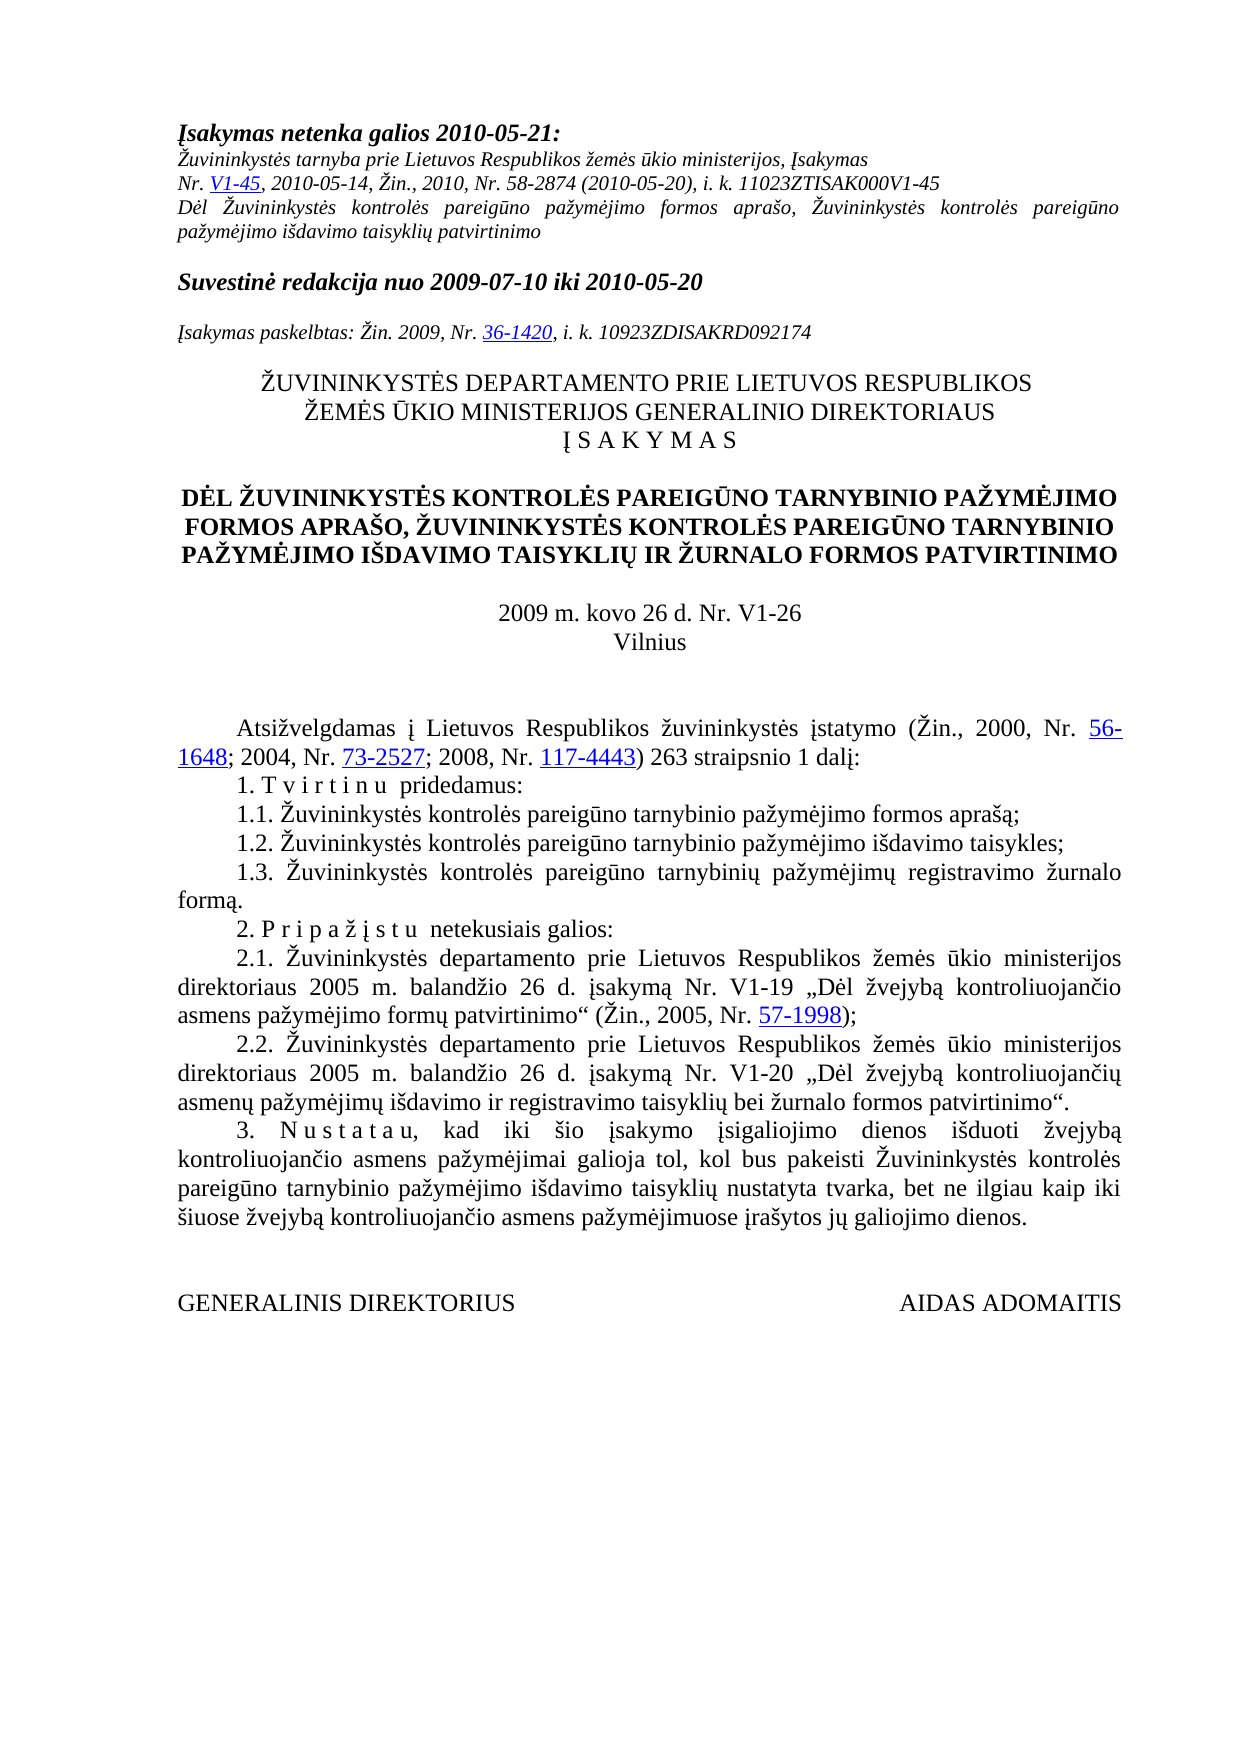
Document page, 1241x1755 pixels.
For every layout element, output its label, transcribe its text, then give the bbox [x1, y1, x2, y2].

text 1.1. Žuvininkystės kontrolės pareigūno tarnybinio pažymėjimo formos aprašą; [177, 799, 1122, 828]
text Įsakymas paskelbtas: Žin. 2009, Nr. 36-1420, i. k. 10923ZDISAKRD092174 [177, 320, 1122, 344]
text 1.3. Žuvininkystės kontrolės pareigūno tarnybinių pažymėjimų registravimo žurnalo formą. [177, 857, 1122, 914]
text ŽUVININKYSTĖS DEPARTAMENTO PRIE LIETUVOS RESPUBLIKOS [177, 368, 1122, 397]
text 1. Tvirtinu pridedamus: [177, 771, 1122, 799]
text 2. Pripažįstu netekusiais galios: [177, 914, 1122, 943]
text 2009 m. kovo 26 d. Nr. V1-26 [177, 598, 1122, 627]
text DĖL ŽUVININKYSTĖS KONTROLĖS PAREIGŪNO TARNYBINIO PAŽYMĖJIMO FORMOS APRAŠO, ŽUVININKYSTĖS KONTROLĖS PAREIGŪNO TARNYBINIO PAŽYMĖJIMO IŠDAVIMO TAISYKLIŲ IR ŽURNALO FORMOS PATVIRTINIMO [177, 483, 1122, 569]
text 3. Nustatau, kad iki šio įsakymo įsigaliojimo dienos išduoti žvejybą kontroliuojančio asmens pažymėjimai galioja tol, kol bus pakeisti Žuvininkystės kontrolės pareigūno tarnybinio pažymėjimo išdavimo taisyklių nustatyta tvarka, bet ne ilgiau kaip iki šiuose žvejybą kontroliuojančio asmens pažymėjimuose įrašytos jų galiojimo dienos. [177, 1116, 1122, 1231]
text 2.1. Žuvininkystės departamento prie Lietuvos Respublikos žemės ūkio ministerijos direktoriaus 2005 m. balandžio 26 d. įsakymą Nr. V1-19 „Dėl žvejybą kontroliuojančio asmens pažymėjimo formų patvirtinimo“ (Žin., 2005, Nr. 57-1998); [177, 943, 1122, 1029]
text Dėl Žuvininkystės kontrolės pareigūno pažymėjimo formos aprašo, Žuvininkystės kontrolės pareigūno pažymėjimo išdavimo taisyklių patvirtinimo [177, 195, 1122, 243]
text Atsižvelgdamas į Lietuvos Respublikos žuvininkystės įstatymo (Žin., 2000, Nr. 56-1648; 2004, Nr. 73-2527; 2008, Nr. 117-4443) 263 straipsnio 1 dalį: [177, 713, 1122, 771]
text 1.2. Žuvininkystės kontrolės pareigūno tarnybinio pažymėjimo išdavimo taisykles; [177, 828, 1122, 857]
text Įsakymas netenka galios 2010-05-21: [177, 118, 1122, 147]
text Vilnius [177, 627, 1122, 656]
text Žuvininkystės tarnyba prie Lietuvos Respublikos žemės ūkio ministerijos, Įsakymas [177, 147, 1122, 171]
text ŽEMĖS ŪKIO MINISTERIJOS GENERALINIO DIREKTORIAUS [177, 397, 1122, 426]
text 2.2. Žuvininkystės departamento prie Lietuvos Respublikos žemės ūkio ministerijos direktoriaus 2005 m. balandžio 26 d. įsakymą Nr. V1-20 „Dėl žvejybą kontroliuojančių asmenų pažymėjimų išdavimo ir registravimo taisyklių bei žurnalo formos patvirtinimo“. [177, 1029, 1122, 1116]
text Nr. V1-45, 2010-05-14, Žin., 2010, Nr. 58-2874 (2010-05-20), i. k. 11023ZTISAK000V1-45 [177, 171, 1122, 195]
text GENERALINIS DIREKTORIUS AIDAS ADOMAITIS [177, 1288, 1122, 1317]
text Suvestinė redakcija nuo 2009-07-10 iki 2010-05-20 [177, 267, 1122, 296]
text ĮSAKYMAS [177, 426, 1122, 454]
